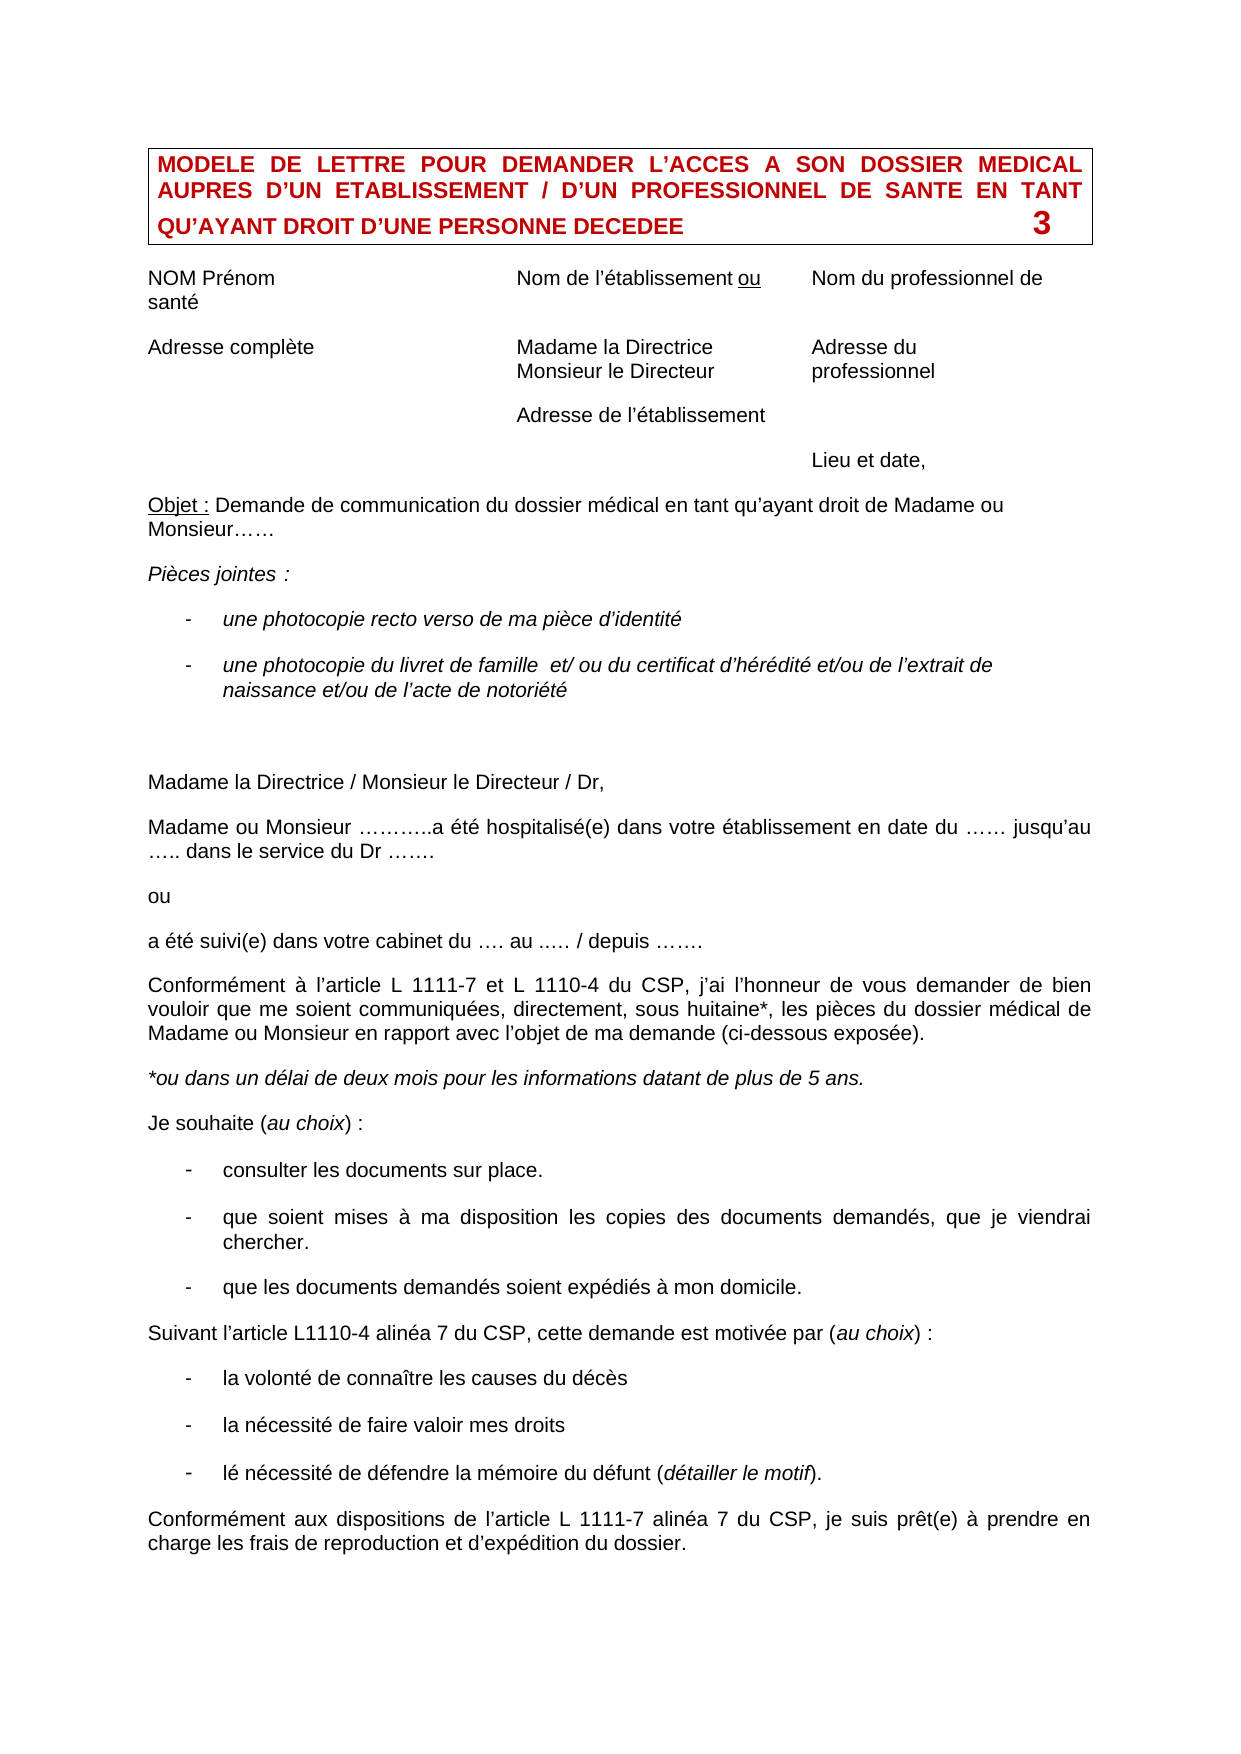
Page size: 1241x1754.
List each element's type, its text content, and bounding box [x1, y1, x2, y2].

text MODELE DE LETTRE POUR DEMANDER L’ACCES A SON DOSSIER MEDICAL AUPRES D’UN ETABLISSEMENT / D’UN PROFESSIONNEL DE SANTE EN TANT QU’AYANT DROIT D’UNE PERSONNE DECEDEE 3 [149, 149, 1092, 244]
list que soient mises à ma disposition les copies des documents demandés, que je viendrai chercher. [185, 1204, 1093, 1254]
text Conformément à l’article L 1111-7 et L 1110-4 du CSP, j’ai l’honneur de vous demander de bien vouloir que me soient communiquées, directement, sous huitaine*, les pièces du dossier médical de Madame ou Monsieur en rapport avec l’objet de ma demande (ci-dessous exposée). [148, 973, 1093, 1045]
text Adresse de l’établissement [148, 403, 1093, 427]
text Lieu et date, [148, 448, 1093, 472]
text Suivant l’article L1110-4 alinéa 7 du CSP, cette demande est motivée par (au choix) : [148, 1321, 1093, 1345]
text Pièces jointes : [148, 562, 1093, 586]
text a été suivi(e) dans votre cabinet du …. au ..… / depuis ……. [148, 928, 1093, 952]
text NOM Prénom Nom de l’établissement ou Nom du professionnel de santé [148, 266, 1093, 314]
list une photocopie recto verso de ma pièce d’identité [185, 606, 1093, 632]
list la volonté de connaître les causes du décès [185, 1366, 1093, 1391]
text Madame la Directrice / Monsieur le Directeur / Dr, [148, 770, 1093, 794]
text *ou dans un délai de deux mois pour les informations datant de plus de 5 ans. [148, 1066, 1093, 1090]
text Conformément aux dispositions de l’article L 1111-7 alinéa 7 du CSP, je suis prêt(e) à prendre en charge les frais de reproduction et d’expédition du dossier. [148, 1507, 1093, 1555]
text ou [148, 884, 1093, 908]
list lé nécessité de défendre la mémoire du défunt (détailler le motif). [185, 1458, 1093, 1486]
list une photocopie du livret de famille et/ ou du certificat d’hérédité et/ou de l’extrait de naissance et/ou de l’acte de notoriété [185, 653, 1093, 702]
text Madame ou Monsieur ………..a été hospitalisé(e) dans votre établissement en date du …… jusqu’au ….. dans le service du Dr ……. [148, 815, 1093, 863]
text Je souhaite (au choix) : [148, 1111, 1093, 1135]
text Objet : Demande de communication du dossier médical en tant qu’ayant droit de Madame ou Monsieur…… [148, 493, 1093, 541]
list que les documents demandés soient expédiés à mon domicile. [185, 1274, 1093, 1300]
list consulter les documents sur place. [185, 1156, 1093, 1183]
text Adresse complète Madame la Directrice Adresse du Monsieur le Directeur professionnel [148, 334, 1093, 382]
list la nécessité de faire valoir mes droits [185, 1412, 1093, 1437]
